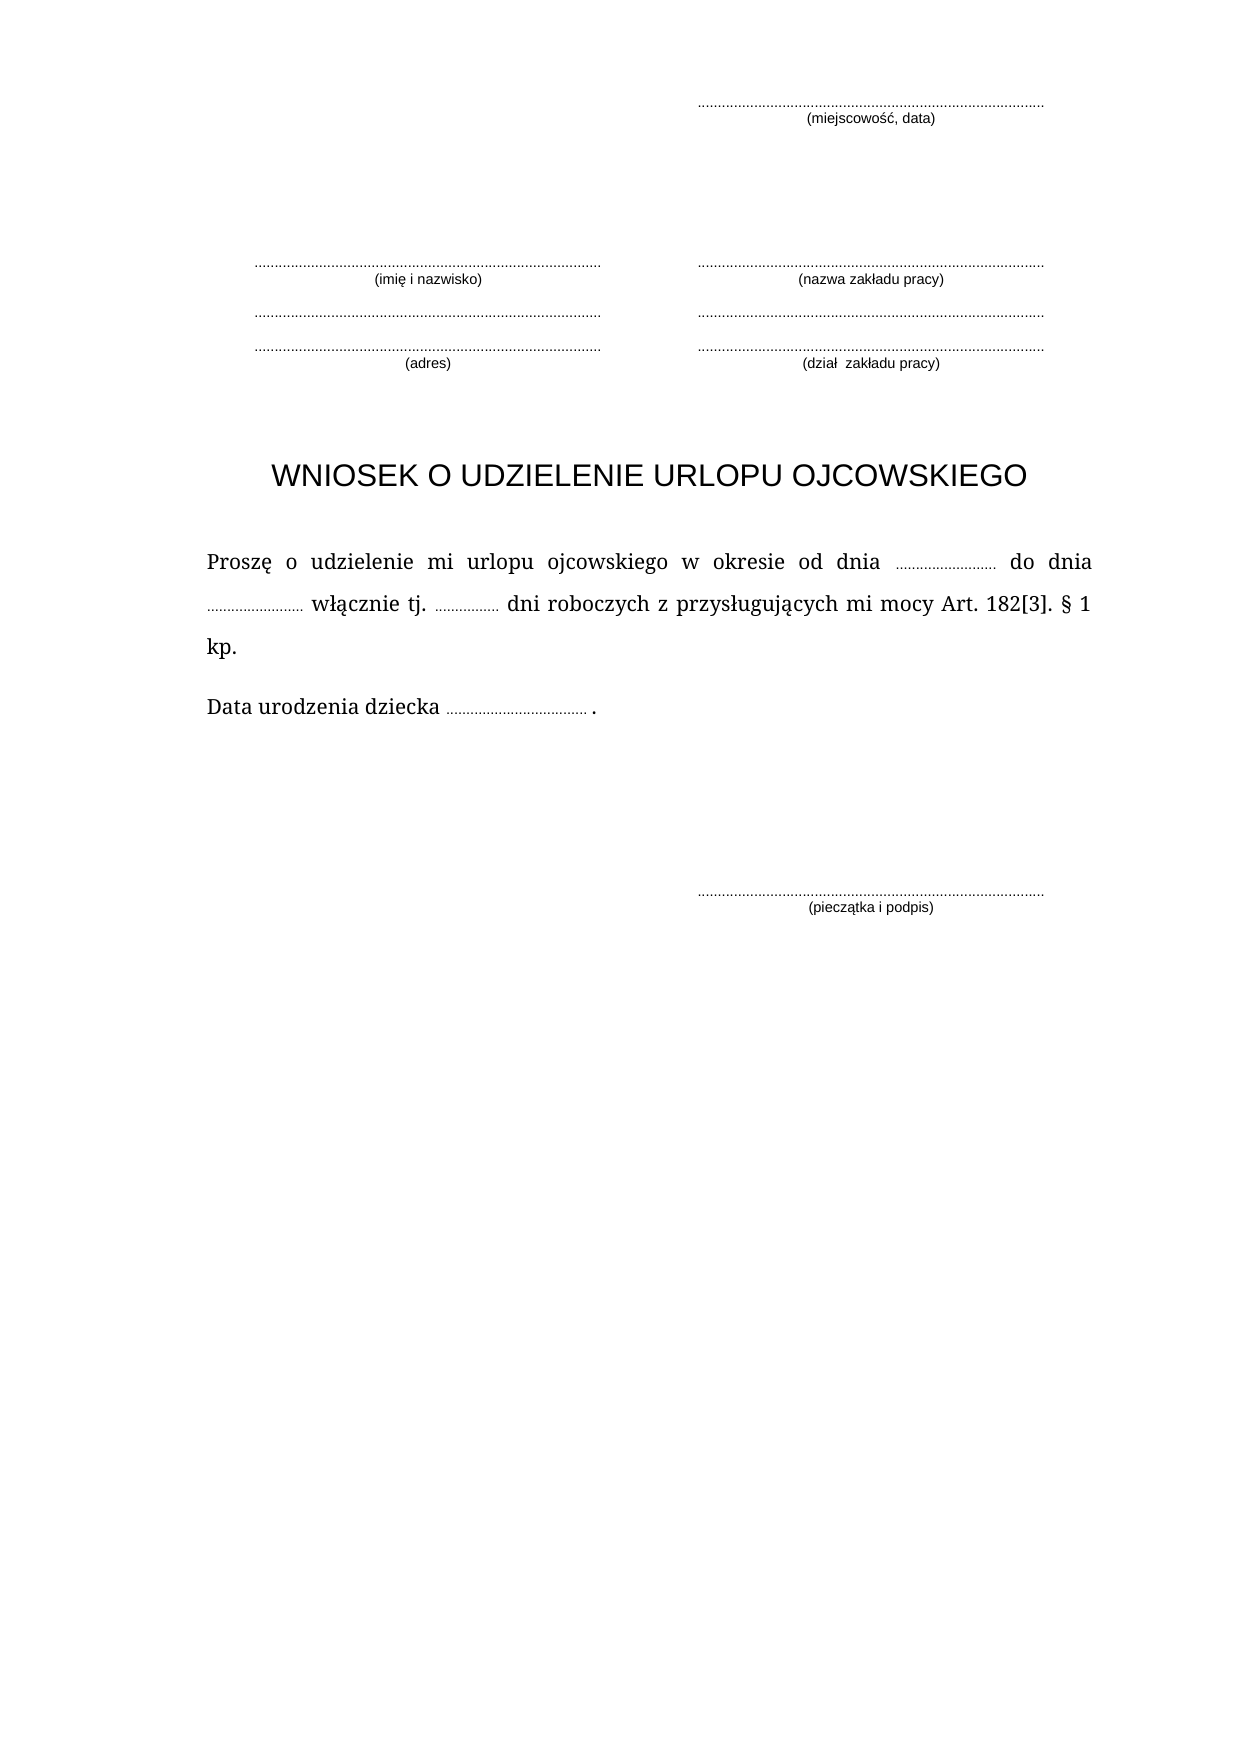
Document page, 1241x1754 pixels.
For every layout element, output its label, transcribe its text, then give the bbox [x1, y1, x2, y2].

table_header ...................................................................................... (nazwa zakładu pracy) [650, 237, 1093, 287]
table_header ...................................................................................... (imię i nazwisko) [207, 237, 649, 287]
table_cell ...................................................................................... ...................................................................................... (dział zakładu pracy) [650, 287, 1093, 371]
table_cell ...................................................................................... ...................................................................................... (adres) [207, 287, 649, 371]
text Data urodzenia dziecka ................................... . [207, 692, 1093, 721]
subtitle WNIOSEK O UDZIELENIE URLOPU OJCOWSKIEGO [207, 457, 1093, 493]
table_cell [207, 371, 649, 391]
table_header ...................................................................................... (pieczątka i podpis) [650, 835, 1093, 922]
text Proszę o udzielenie mi urlopu ojcowskiego w okresie od dnia ......................... do dnia ........................ włącznie tj. ................ dni roboczych z przysługujących mi mocy Art. 182[3]. § 1 kp. [207, 547, 1093, 660]
table_cell [650, 371, 1093, 391]
table_header [207, 835, 649, 922]
